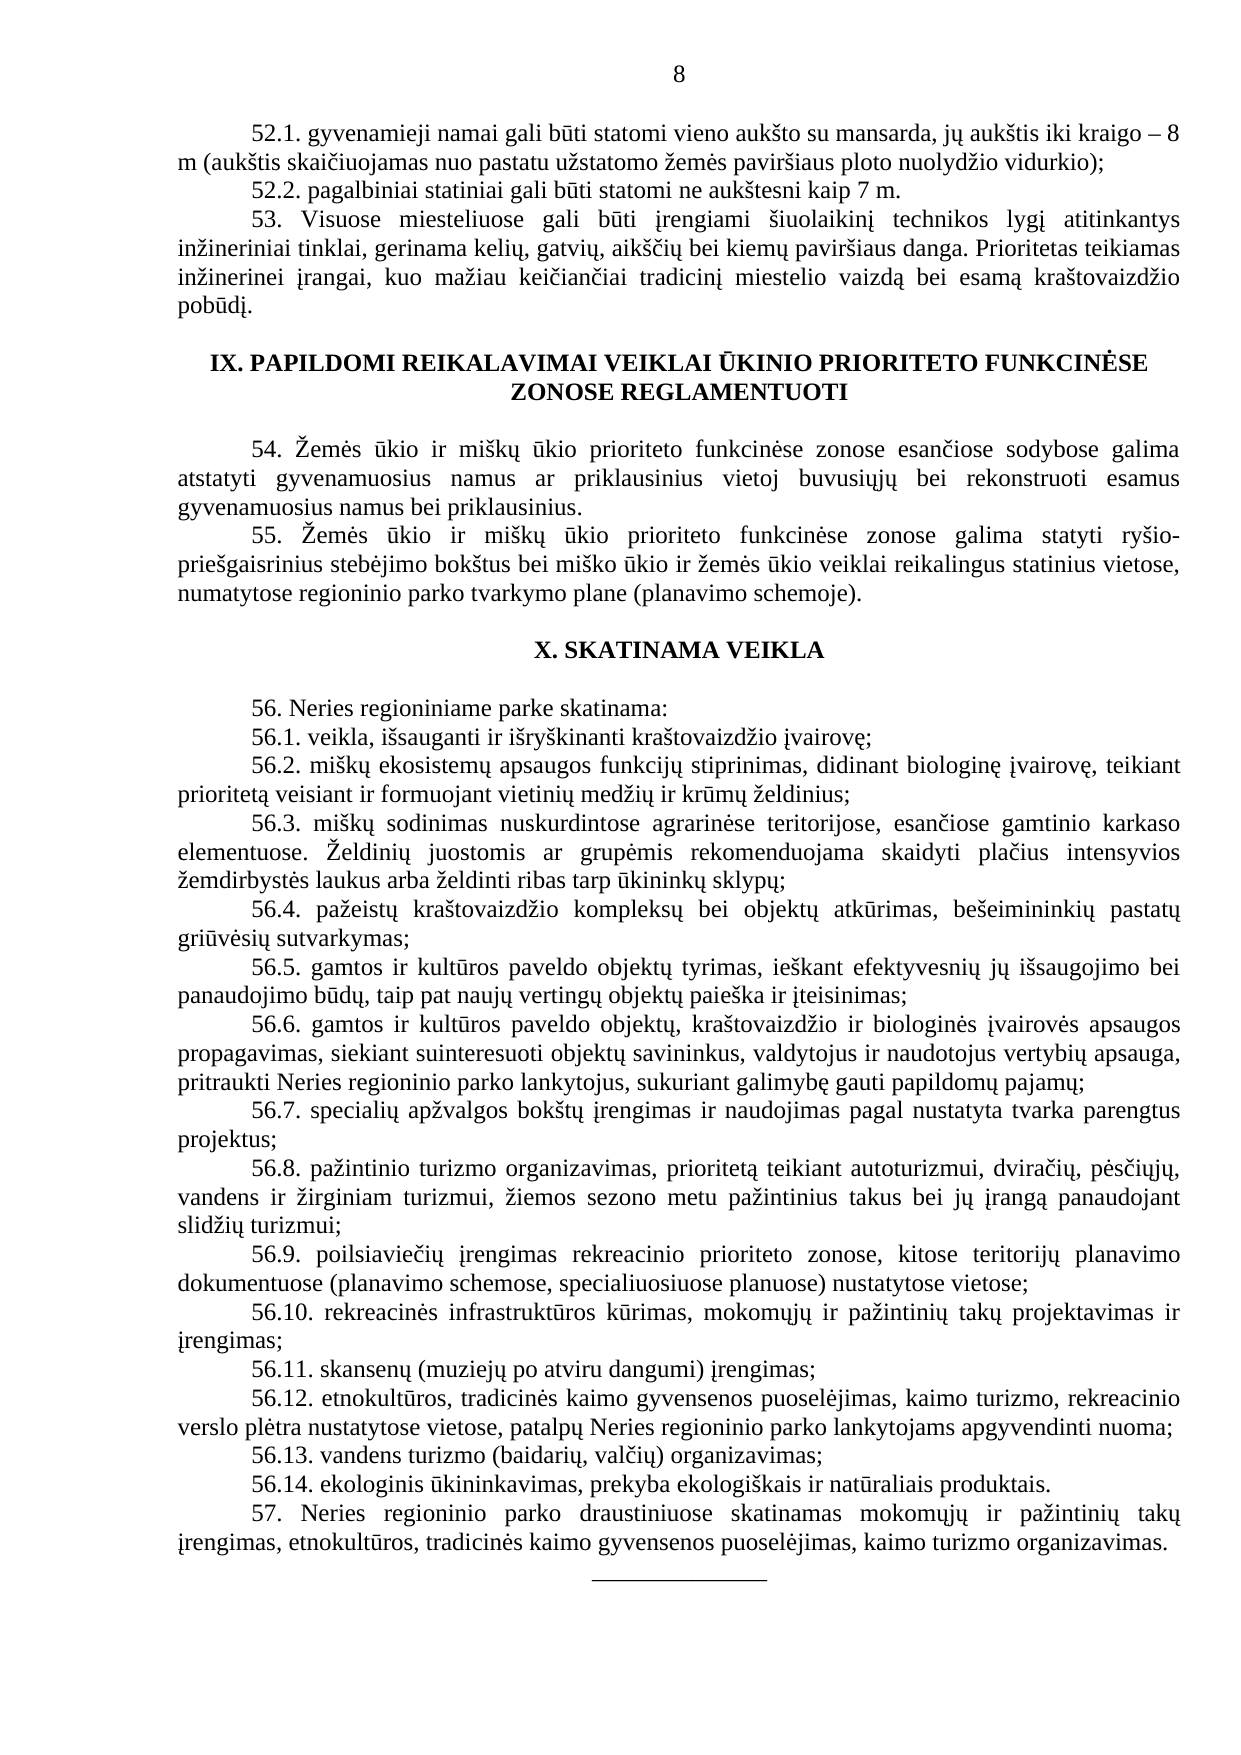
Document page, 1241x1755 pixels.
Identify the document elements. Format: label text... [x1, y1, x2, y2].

text 56.8. pažintinio turizmo organizavimas, prioritetą teikiant autoturizmui, dviračių, pėsčiųjų, vandens ir žirginiam turizmui, žiemos sezono metu pažintinius takus bei jų įrangą panaudojant slidžių turizmui; [177, 1153, 1181, 1239]
text 56.4. pažeistų kraštovaizdžio kompleksų bei objektų atkūrimas, bešeimininkių pastatų griūvėsių sutvarkymas; [177, 894, 1181, 952]
text 56.11. skansenų (muziejų po atviru dangumi) įrengimas; [177, 1354, 1181, 1383]
text 52.1. gyvenamieji namai gali būti statomi vieno aukšto su mansarda, jų aukštis iki kraigo – 8 m (aukštis skaičiuojamas nuo pastatu užstatomo žemės paviršiaus ploto nuolydžio vidurkio); [177, 118, 1181, 176]
text 57. Neries regioninio parko draustiniuose skatinamas mokomųjų ir pažintinių takų įrengimas, etnokultūros, tradicinės kaimo gyvensenos puoselėjimas, kaimo turizmo organizavimas. [177, 1498, 1181, 1556]
text 56.1. veikla, išsauganti ir išryškinanti kraštovaizdžio įvairovę; [177, 722, 1181, 751]
text 56.2. miškų ekosistemų apsaugos funkcijų stiprinimas, didinant biologinę įvairovę, teikiant prioritetą veisiant ir formuojant vietinių medžių ir krūmų želdinius; [177, 751, 1181, 808]
text X. SKATINAMA VEIKLA [177, 636, 1181, 664]
text 52.2. pagalbiniai statiniai gali būti statomi ne aukštesni kaip 7 m. [177, 176, 1181, 204]
text 56.6. gamtos ir kultūros paveldo objektų, kraštovaizdžio ir biologinės įvairovės apsaugos propagavimas, siekiant suinteresuoti objektų savininkus, valdytojus ir naudotojus vertybių apsauga, pritraukti Neries regioninio parko lankytojus, sukuriant galimybę gauti papildomų pajamų; [177, 1009, 1181, 1096]
text ______________ [177, 1556, 1181, 1584]
text 55. Žemės ūkio ir miškų ūkio prioriteto funkcinėse zonose galima statyti ryšio-priešgaisrinius stebėjimo bokštus bei miško ūkio ir žemės ūkio veiklai reikalingus statinius vietose, numatytose regioninio parko tvarkymo plane (planavimo schemoje). [177, 521, 1181, 607]
text 54. Žemės ūkio ir miškų ūkio prioriteto funkcinėse zonose esančiose sodybose galima atstatyti gyvenamuosius namus ar priklausinius vietoj buvusiųjų bei rekonstruoti esamus gyvenamuosius namus bei priklausinius. [177, 434, 1181, 521]
text 56.14. ekologinis ūkininkavimas, prekyba ekologiškais ir natūraliais produktais. [177, 1469, 1181, 1498]
text 56.13. vandens turizmo (baidarių, valčių) organizavimas; [177, 1441, 1181, 1469]
text 56.5. gamtos ir kultūros paveldo objektų tyrimas, ieškant efektyvesnių jų išsaugojimo bei panaudojimo būdų, taip pat naujų vertingų objektų paieška ir įteisinimas; [177, 952, 1181, 1009]
text 56.12. etnokultūros, tradicinės kaimo gyvensenos puoselėjimas, kaimo turizmo, rekreacinio verslo plėtra nustatytose vietose, patalpų Neries regioninio parko lankytojams apgyvendinti nuoma; [177, 1383, 1181, 1441]
text 56. Neries regioniniame parke skatinama: [177, 693, 1181, 722]
text 56.7. specialių apžvalgos bokštų įrengimas ir naudojimas pagal nustatyta tvarka parengtus projektus; [177, 1096, 1181, 1153]
text 56.3. miškų sodinimas nuskurdintose agrarinėse teritorijose, esančiose gamtinio karkaso elementuose. Želdinių juostomis ar grupėmis rekomenduojama skaidyti plačius intensyvios žemdirbystės laukus arba želdinti ribas tarp ūkininkų sklypų; [177, 808, 1181, 894]
text 56.10. rekreacinės infrastruktūros kūrimas, mokomųjų ir pažintinių takų projektavimas ir įrengimas; [177, 1297, 1181, 1354]
text 53. Visuose miesteliuose gali būti įrengiami šiuolaikinį technikos lygį atitinkantys inžineriniai tinklai, gerinama kelių, gatvių, aikščių bei kiemų paviršiaus danga. Prioritetas teikiamas inžinerinei įrangai, kuo mažiau keičiančiai tradicinį miestelio vaizdą bei esamą kraštovaizdžio pobūdį. [177, 204, 1181, 319]
text 56.9. poilsiaviečių įrengimas rekreacinio prioriteto zonose, kitose teritorijų planavimo dokumentuose (planavimo schemose, specialiuosiuose planuose) nustatytose vietose; [177, 1239, 1181, 1297]
text IX. PAPILDOMI REIKALAVIMAI VEIKLAI ūkinio prioriteto funkcinėsE zonosE REGLAMENTUOTI [177, 348, 1181, 406]
